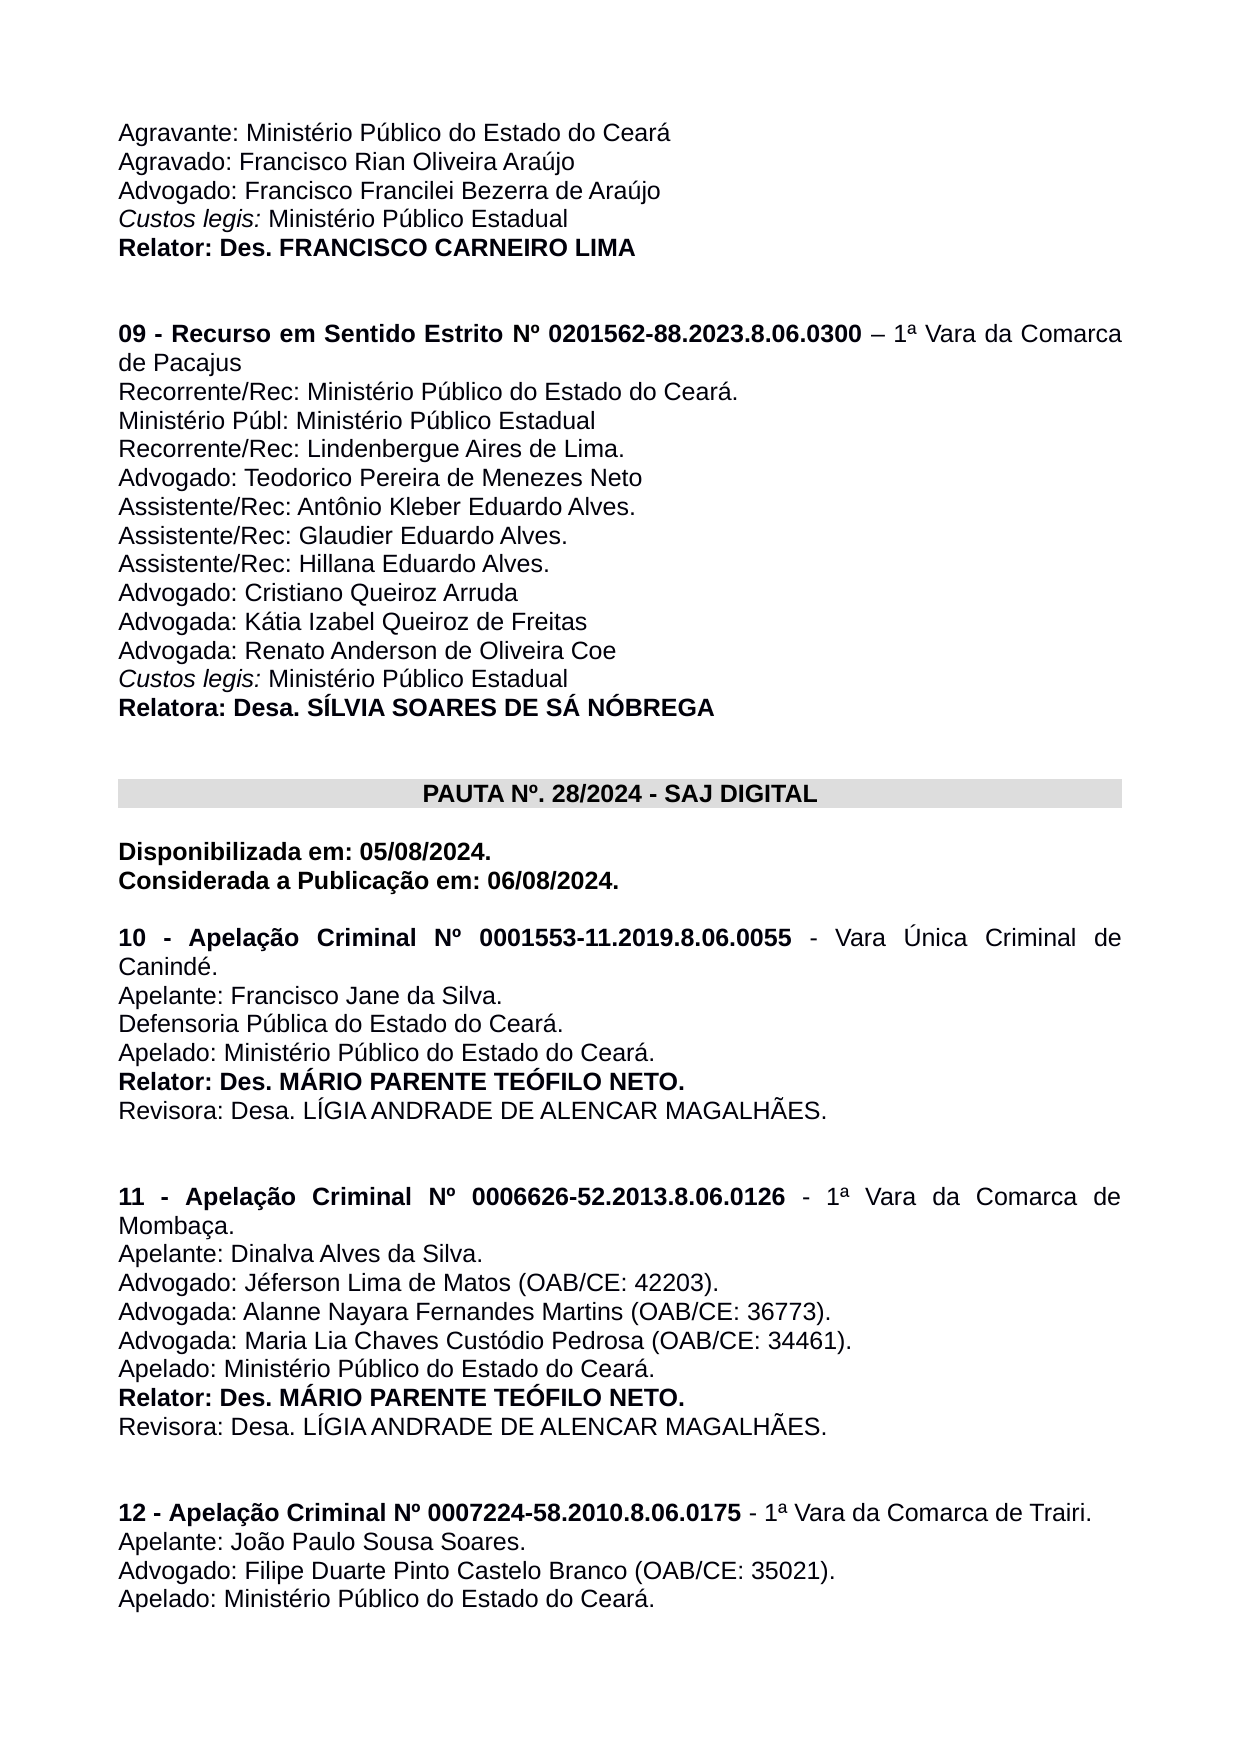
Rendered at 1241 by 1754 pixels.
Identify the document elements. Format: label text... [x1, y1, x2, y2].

text Apelante: Francisco Jane da Silva. [118, 981, 1122, 1009]
text Relator: Des. FRANCISCO CARNEIRO LIMA [118, 233, 1122, 262]
text Advogado: Teodorico Pereira de Menezes Neto [118, 463, 1122, 492]
text Custos legis: Ministério Público Estadual [118, 204, 1122, 233]
text Apelado: Ministério Público do Estado do Ceará. [118, 1354, 1122, 1383]
text Apelado: Ministério Público do Estado do Ceará. [118, 1584, 1122, 1613]
text Advogada: Maria Lia Chaves Custódio Pedrosa (OAB/CE: 34461). [118, 1326, 1122, 1354]
text Advogada: Alanne Nayara Fernandes Martins (OAB/CE: 36773). [118, 1297, 1122, 1326]
text Advogada: Kátia Izabel Queiroz de Freitas [118, 607, 1122, 636]
text Agravante: Ministério Público do Estado do Ceará [118, 118, 1122, 147]
text 11 - Apelação Criminal Nº 0006626-52.2013.8.06.0126 - 1ª Vara da Comarca de Mombaça. [118, 1182, 1122, 1239]
text Apelante: Dinalva Alves da Silva. [118, 1239, 1122, 1268]
text Relator: Des. MÁRIO PARENTE TEÓFILO NETO. [118, 1067, 1122, 1096]
text 09 - Recurso em Sentido Estrito Nº 0201562-88.2023.8.06.0300 – 1ª Vara da Comarca de Pacajus [118, 319, 1122, 377]
text Relator: Des. MÁRIO PARENTE TEÓFILO NETO. [118, 1383, 1122, 1412]
text Advogado: Cristiano Queiroz Arruda [118, 578, 1122, 607]
text Assistente/Rec: Hillana Eduardo Alves. [118, 549, 1122, 578]
text Relatora: Desa. SÍLVIA SOARES DE SÁ NÓBREGA [118, 693, 1122, 722]
text Ministério Públ: Ministério Público Estadual [118, 406, 1122, 434]
text Disponibilizada em: 05/08/2024. [118, 837, 1122, 866]
text 12 - Apelação Criminal Nº 0007224-58.2010.8.06.0175 - 1ª Vara da Comarca de Trairi. [118, 1498, 1122, 1527]
text Agravado: Francisco Rian Oliveira Araújo [118, 147, 1122, 176]
text Assistente/Rec: Glaudier Eduardo Alves. [118, 521, 1122, 549]
text Revisora: Desa. LÍGIA ANDRADE DE ALENCAR MAGALHÃES. [118, 1412, 1122, 1441]
text Advogado: Francisco Francilei Bezerra de Araújo [118, 176, 1122, 204]
text Considerada a Publicação em: 06/08/2024. [118, 866, 1122, 894]
text 10 - Apelação Criminal Nº 0001553-11.2019.8.06.0055 - Vara Única Criminal de Canindé. [118, 923, 1122, 981]
text Advogada: Renato Anderson de Oliveira Coe [118, 636, 1122, 664]
text Advogado: Jéferson Lima de Matos (OAB/CE: 42203). [118, 1268, 1122, 1297]
text Apelante: João Paulo Sousa Soares. [118, 1527, 1122, 1556]
text Defensoria Pública do Estado do Ceará. [118, 1009, 1122, 1038]
text Apelado: Ministério Público do Estado do Ceará. [118, 1038, 1122, 1067]
text PAUTA Nº. 28/2024 - SAJ DIGITAL [118, 779, 1122, 808]
text Advogado: Filipe Duarte Pinto Castelo Branco (OAB/CE: 35021). [118, 1556, 1122, 1584]
text Custos legis: Ministério Público Estadual [118, 664, 1122, 693]
text Assistente/Rec: Antônio Kleber Eduardo Alves. [118, 492, 1122, 521]
text Recorrente/Rec: Lindenbergue Aires de Lima. [118, 434, 1122, 463]
text Recorrente/Rec: Ministério Público do Estado do Ceará. [118, 377, 1122, 406]
text Revisora: Desa. LÍGIA ANDRADE DE ALENCAR MAGALHÃES. [118, 1096, 1122, 1124]
